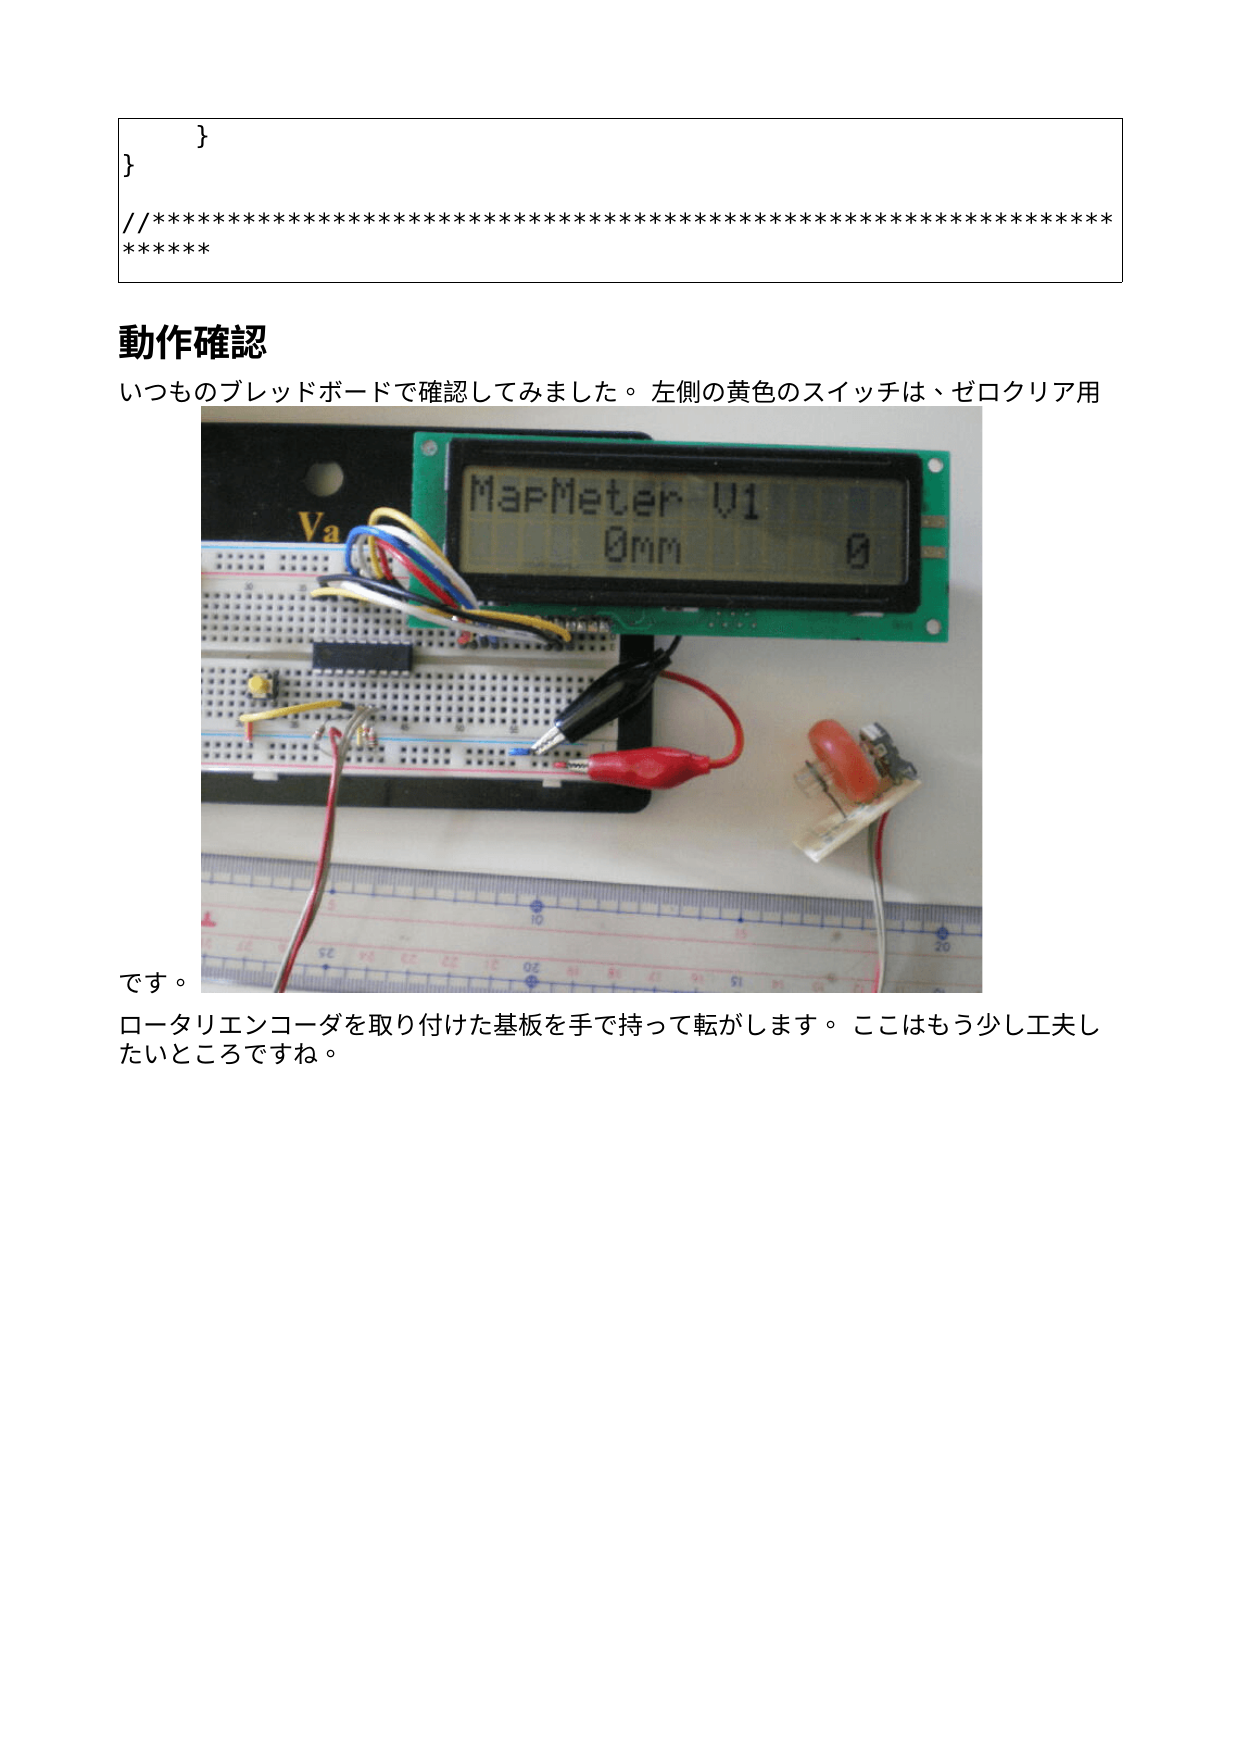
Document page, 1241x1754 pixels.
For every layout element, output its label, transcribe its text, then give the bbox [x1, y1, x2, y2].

text ロータリエンコーダを取り付けた基板を手で持って転がします。 ここはもう少し工夫したいところですね。 [118, 1011, 1122, 1069]
subtitle 動作確認 [118, 322, 1122, 365]
table_header } } //********************************************************************** [119, 119, 1122, 282]
picture [201, 406, 983, 993]
text いつものブレッドボードで確認してみました。 左側の黄色のスイッチは、ゼロクリア用です。 [118, 378, 1122, 999]
